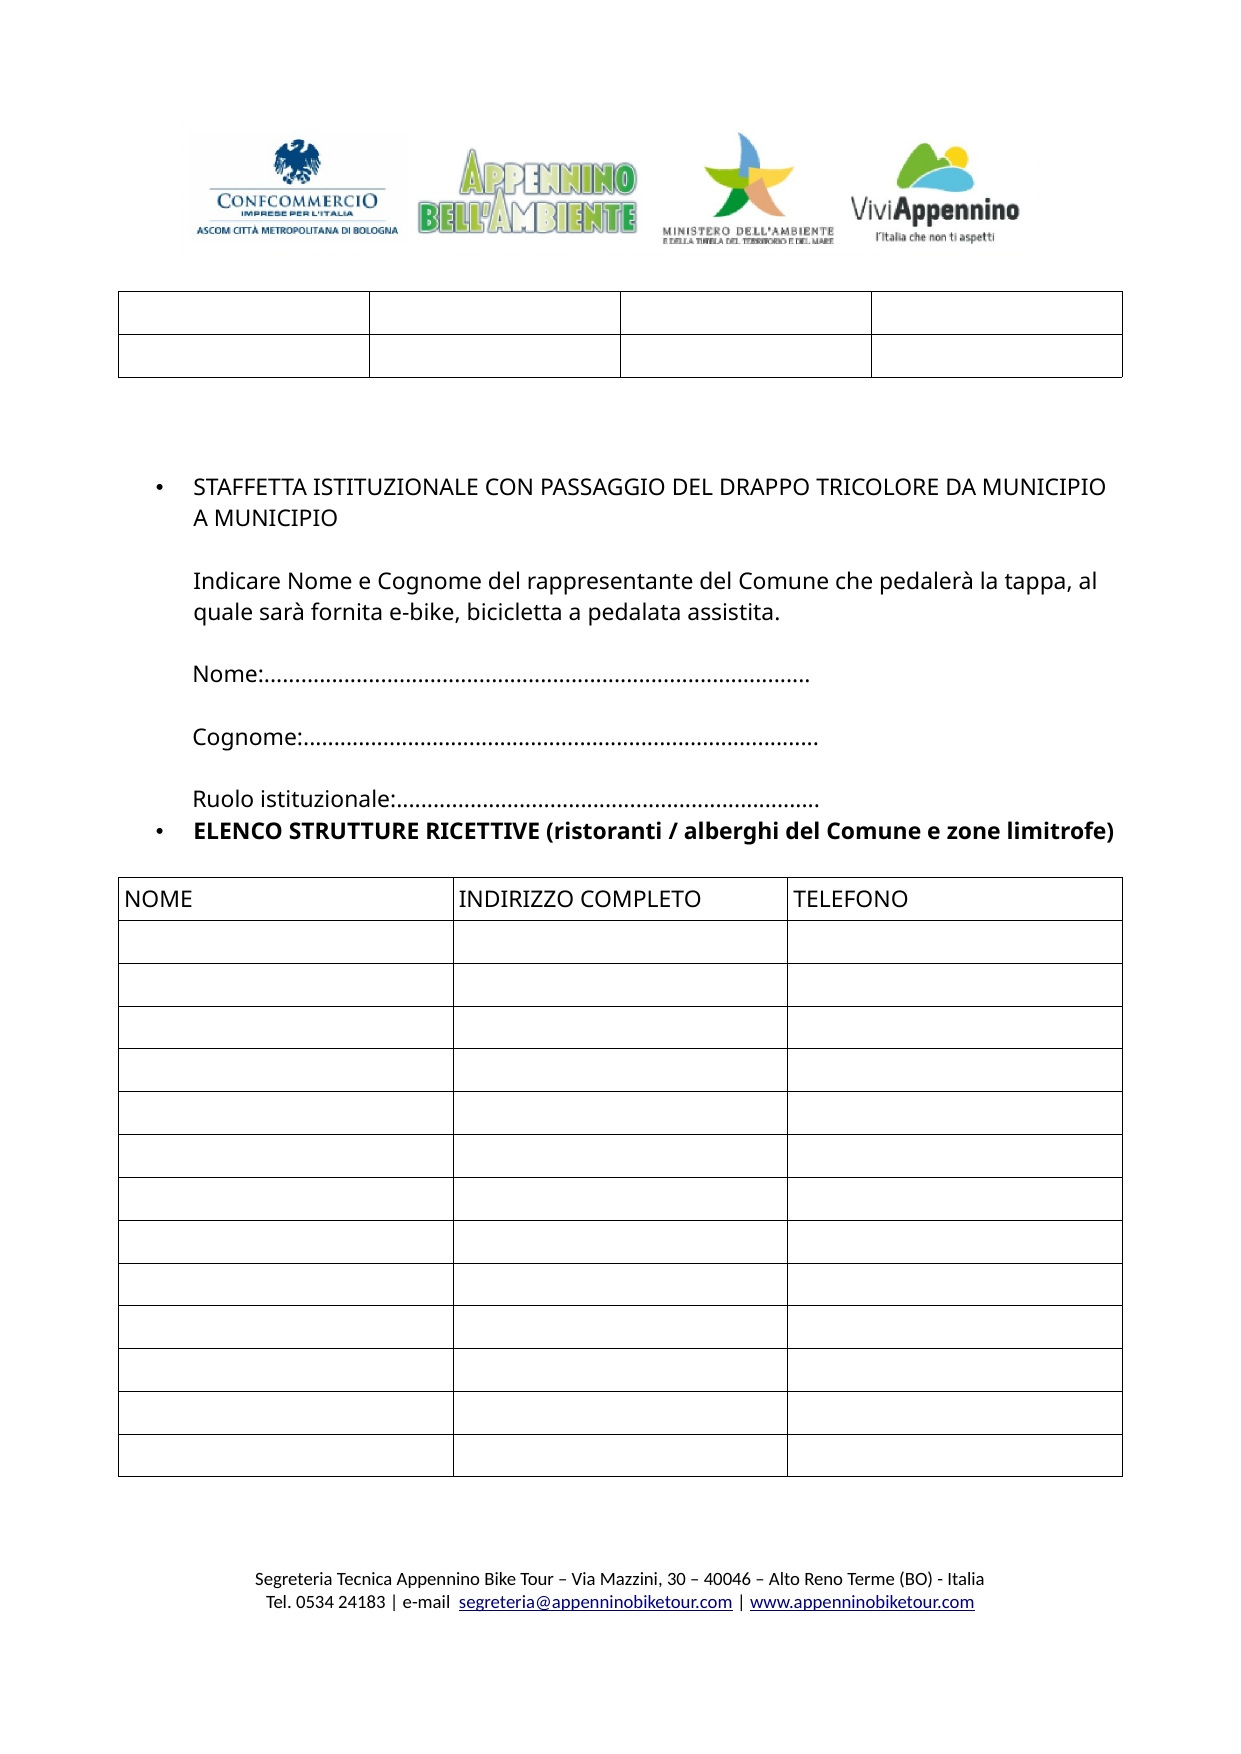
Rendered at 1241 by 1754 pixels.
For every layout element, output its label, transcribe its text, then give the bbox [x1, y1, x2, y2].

table_cell [119, 1007, 453, 1048]
table_header TELEFONO [788, 878, 1122, 920]
table_header NOME [119, 878, 453, 920]
table_cell [788, 1435, 1122, 1476]
table_cell [119, 1435, 453, 1476]
table_cell [454, 921, 787, 963]
table_cell [119, 335, 369, 377]
table_cell [788, 1178, 1122, 1219]
table_cell [454, 1049, 787, 1091]
table_cell [119, 1264, 453, 1305]
table_cell [454, 1135, 787, 1177]
table_cell [788, 1306, 1122, 1348]
table_cell [119, 1092, 453, 1134]
table_cell [454, 1007, 787, 1048]
table_cell [872, 335, 1122, 377]
table_cell [119, 1049, 453, 1091]
table_cell [788, 1135, 1122, 1177]
table_cell [454, 1178, 787, 1219]
table_cell [370, 292, 620, 334]
table_cell [621, 335, 871, 377]
table_cell [454, 1264, 787, 1305]
table_cell [454, 964, 787, 1006]
table_cell [788, 964, 1122, 1006]
table_cell [119, 1306, 453, 1348]
table_cell [454, 1306, 787, 1348]
table_cell [872, 292, 1122, 334]
text Nome:......................................................................................... [118, 658, 1122, 689]
table_cell [119, 1392, 453, 1434]
list ELENCO STRUTTURE RICETTIVE (ristoranti / alberghi del Comune e zone limitrofe) [156, 814, 1122, 846]
text Ruolo istituzionale:..................................................................... [118, 783, 1122, 814]
table_cell [119, 292, 369, 334]
table_cell [788, 1392, 1122, 1434]
table_cell [788, 1007, 1122, 1048]
table_cell [454, 1092, 787, 1134]
table_cell [370, 335, 620, 377]
table_cell [119, 921, 453, 963]
table_cell [454, 1349, 787, 1391]
table_cell [119, 1349, 453, 1391]
table_cell [788, 1092, 1122, 1134]
table_cell [788, 1264, 1122, 1305]
table_header INDIRIZZO COMPLETO [454, 878, 787, 920]
table_cell [454, 1221, 787, 1262]
table_cell [788, 1049, 1122, 1091]
table_cell [119, 1135, 453, 1177]
table_cell [788, 1221, 1122, 1262]
table_cell [454, 1435, 787, 1476]
table_cell [119, 964, 453, 1006]
table_cell [119, 1221, 453, 1262]
table_cell [788, 921, 1122, 963]
table_cell [454, 1392, 787, 1434]
table_cell [621, 292, 871, 334]
text Cognome:.................................................................................... [118, 721, 1122, 752]
table_cell [788, 1349, 1122, 1391]
list Indicare Nome e Cognome del rappresentante del Comune che pedalerà la tappa, al quale sarà fornita e-bike, bicicletta a pedalata assistita. [156, 564, 1122, 627]
list STAFFETTA ISTITUZIONALE CON PASSAGGIO DEL DRAPPO TRICOLORE DA MUNICIPIO A MUNICIPIO [156, 471, 1122, 533]
table_cell [119, 1178, 453, 1219]
